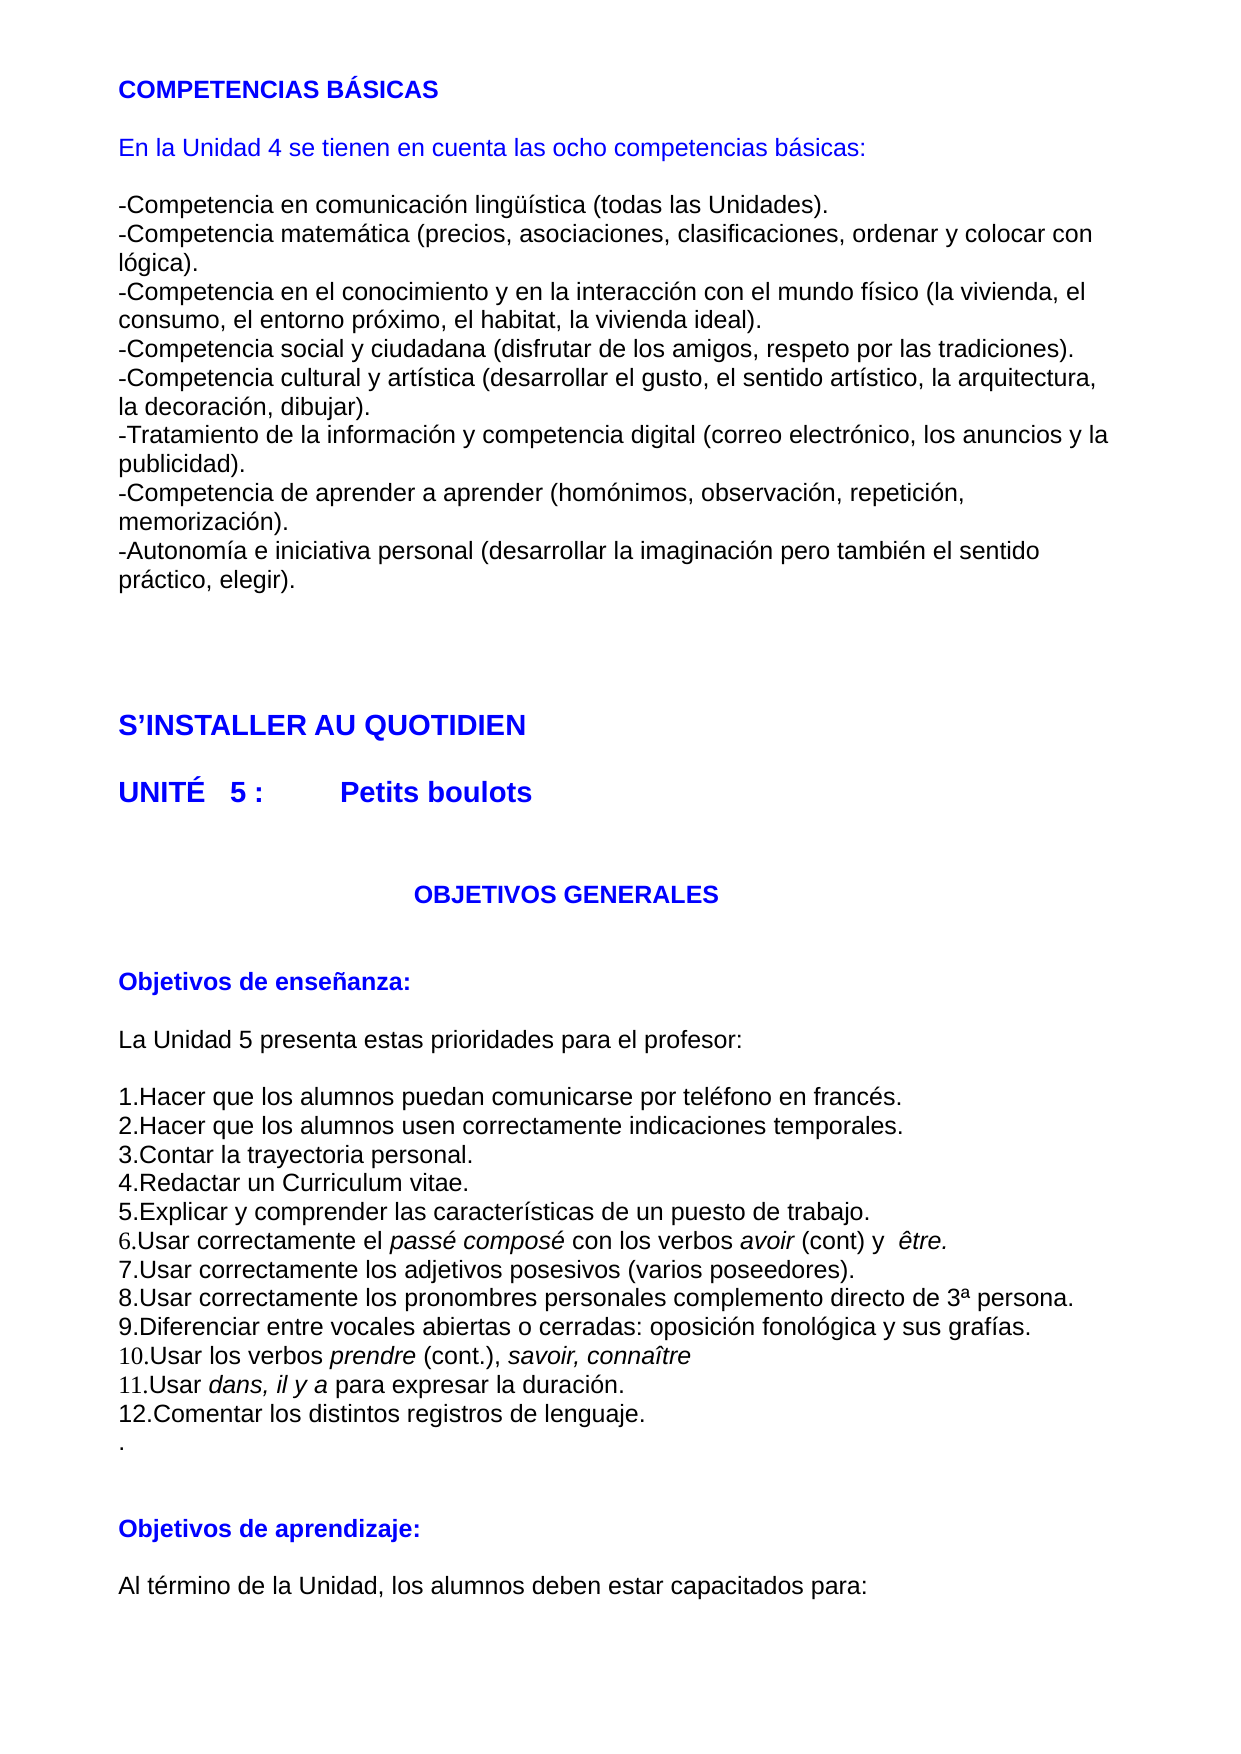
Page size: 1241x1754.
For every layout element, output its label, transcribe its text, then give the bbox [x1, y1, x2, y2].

list Usar dans, il y a para expresar la duración. [118, 1370, 1122, 1399]
list Contar la trayectoria personal. [118, 1139, 1122, 1168]
list Competencia cultural y artística (desarrollar el gusto, el sentido artístico, la arquitectura, la decoración, dibujar). [118, 363, 1122, 421]
list Usar correctamente los adjetivos posesivos (varios poseedores). [118, 1255, 1122, 1283]
list Hacer que los alumnos puedan comunicarse por teléfono en francés. [118, 1082, 1122, 1111]
text Al término de la Unidad, los alumnos deben estar capacitados para: [118, 1571, 1122, 1600]
list Autonomía e iniciativa personal (desarrollar la imaginación pero también el sentido práctico, elegir). [118, 536, 1122, 593]
list Explicar y comprender las características de un puesto de trabajo. [118, 1197, 1122, 1226]
list Competencia social y ciudadana (disfrutar de los amigos, respeto por las tradiciones). [118, 334, 1122, 363]
text UNITÉ 5 : Petits boulots [118, 775, 1122, 809]
list Competencia de aprender a aprender (homónimos, observación, repetición, memorización). [118, 478, 1122, 536]
list Competencia en comunicación lingüística (todas las Unidades). [118, 190, 1122, 219]
list Tratamiento de la información y competencia digital (correo electrónico, los anuncios y la publicidad). [118, 421, 1122, 478]
list Usar correctamente los pronombres personales complemento directo de 3ª persona. [118, 1283, 1122, 1312]
text . [118, 1427, 1122, 1456]
text En la Unidad 4 se tienen en cuenta las ocho competencias básicas: [118, 132, 1122, 161]
list Hacer que los alumnos usen correctamente indicaciones temporales. [118, 1111, 1122, 1139]
text Objetivos de enseñanza: [118, 967, 1122, 996]
text S’INSTALLER AU QUOTIDIEN [118, 708, 1122, 742]
list Usar los verbos prendre (cont.), savoir, connaître [118, 1341, 1122, 1370]
list Competencia matemática (precios, asociaciones, clasificaciones, ordenar y colocar con lógica). [118, 219, 1122, 276]
list Competencia en el conocimiento y en la interacción con el mundo físico (la vivienda, el consumo, el entorno próximo, el habitat, la vivienda ideal). [118, 276, 1122, 334]
text OBJETIVOS GENERALES [118, 876, 1122, 909]
text La Unidad 5 presenta estas prioridades para el profesor: [118, 1024, 1122, 1053]
list Usar correctamente el passé composé con los verbos avoir (cont) y être. [118, 1226, 1122, 1255]
list Comentar los distintos registros de lenguaje. [118, 1399, 1122, 1427]
list Redactar un Curriculum vitae. [118, 1168, 1122, 1197]
list Diferenciar entre vocales abiertas o cerradas: oposición fonológica y sus grafías. [118, 1312, 1122, 1341]
text Objetivos de aprendizaje: [118, 1514, 1122, 1542]
text COMPETENCIAS BÁSICAS [118, 75, 1122, 104]
